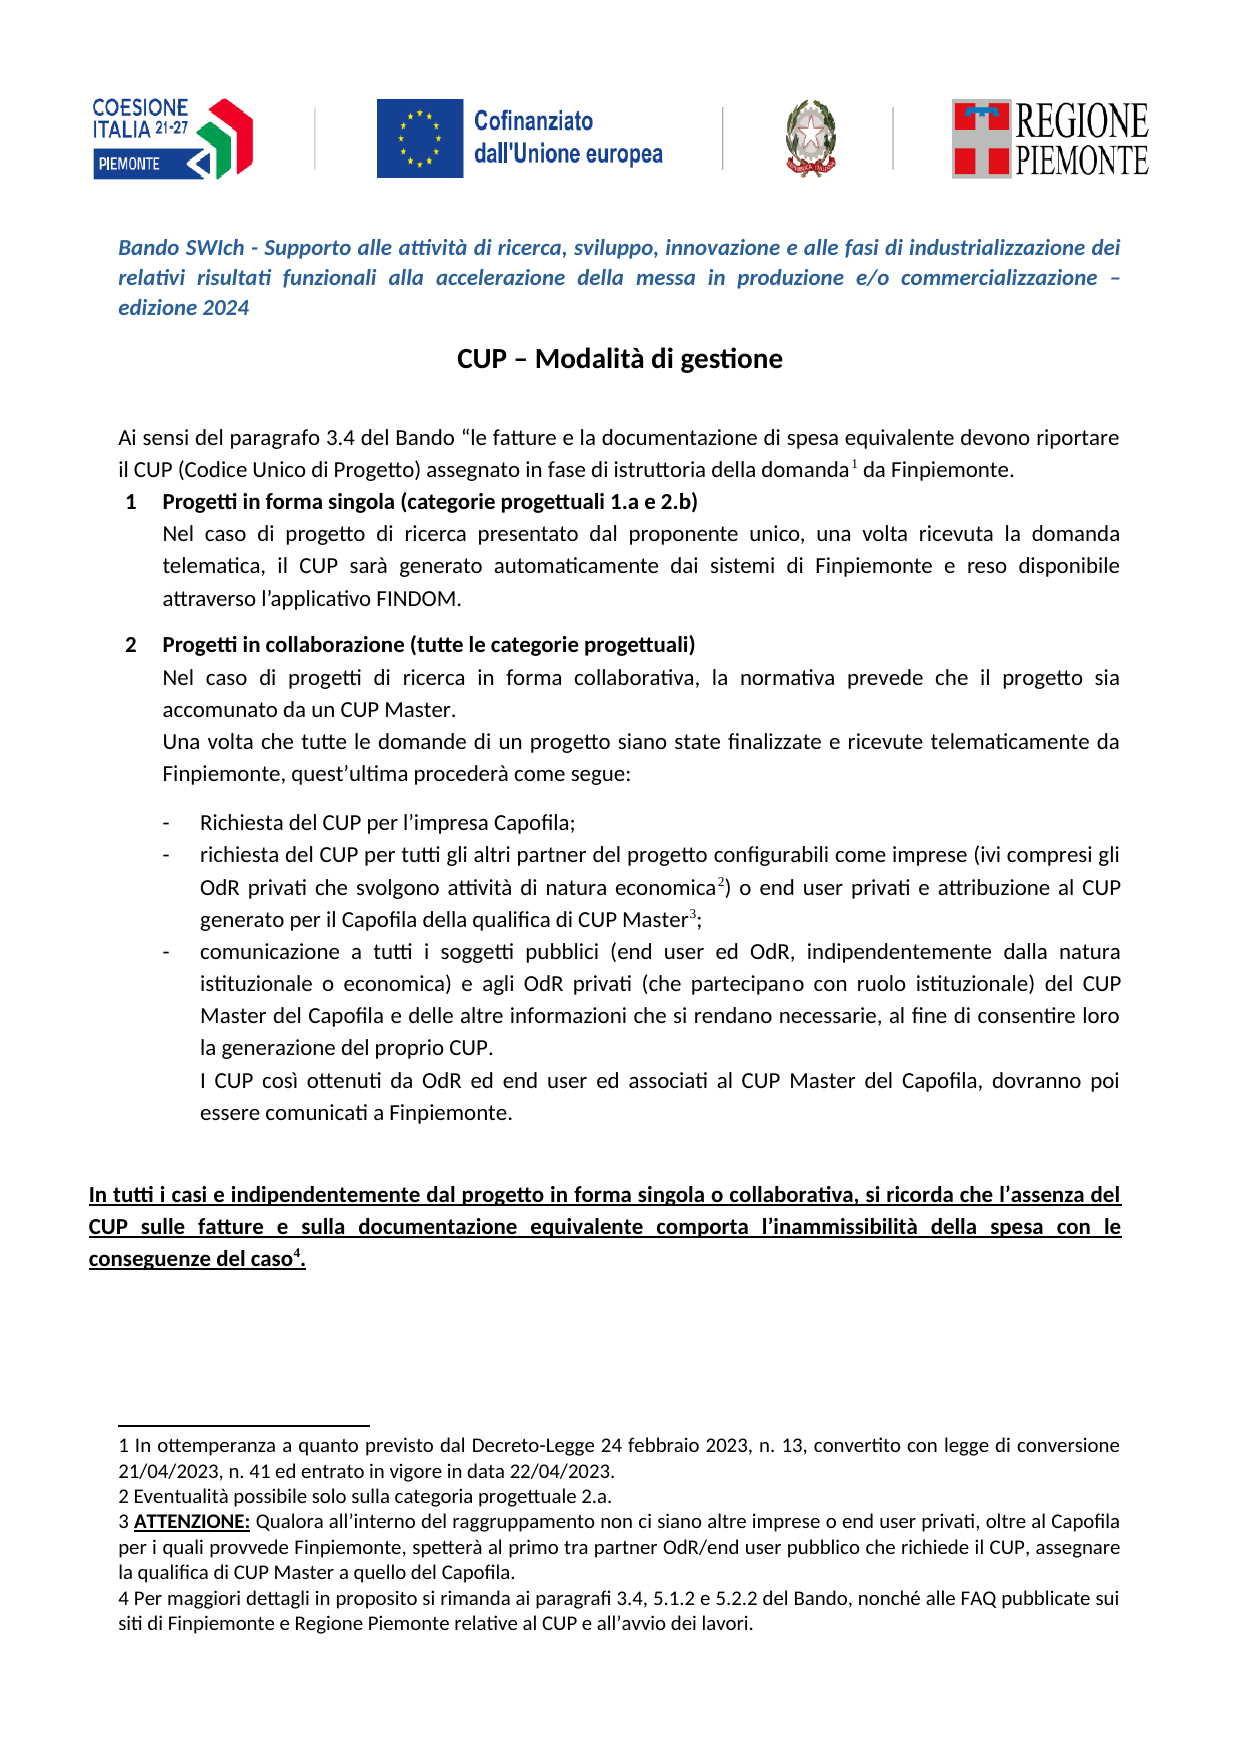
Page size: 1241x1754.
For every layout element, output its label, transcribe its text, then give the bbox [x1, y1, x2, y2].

text In tutti i casi e indipendentemente dal progetto in forma singola o collaborativa, si ricorda che l’assenza del [88, 1180, 1122, 1204]
text Nel caso di progetto di ricerca presentato dal proponente unico, una volta ricevuta la domanda telematica, il CUP sarà generato automaticamente dai sistemi di Finpiemonte e reso disponibile attraverso l’applicativo FINDOM. [162, 519, 1122, 612]
text Ai sensi del paragrafo 3.4 del Bando “le fatture e la documentazione di spesa equivalente devono riportare il CUP (Codice Unico di Progetto) assegnato in fase di istruttoria della domanda da Finpiemonte. [118, 423, 1122, 483]
picture [87, 81, 1153, 209]
text Nel caso di progetti di ricerca in forma collaborativa, la normativa prevede che il progetto sia accomunato da un CUP Master. [162, 663, 1122, 723]
text I CUP così ottenuti da OdR ed end user ed associati al CUP Master del Capofila, dovranno poi essere comunicati a Finpiemonte. [200, 1066, 1122, 1126]
text Bando SWIch - Supporto alle attività di ricerca, sviluppo, innovazione e alle fasi di industrializzazione dei relativi risultati funzionali alla accelerazione della messa in produzione e/o commercializzazione – edizione 2024 [118, 233, 1122, 321]
list comunicazione a tutti i soggetti pubblici (end user ed OdR, indipendentemente dalla natura istituzionale o economica) e agli OdR privati (che partecipano con ruolo istituzionale) del CUP Master del Capofila e delle altre informazioni che si rendano necessarie, al fine di consentire loro la generazione del proprio CUP. [162, 937, 1122, 1062]
list Progetti in forma singola (categorie progettuali 1.a e 2.b) [125, 487, 1122, 515]
list ATTENZIONE: Qualora all’interno del raggruppamento non ci siano altre imprese o end user privati, oltre al Capofila per i quali provvede Finpiemonte, spetterà al primo tra partner OdR/end user pubblico che richiede il CUP, assegnare la qualifica di CUP Master a quello del Capofila. [118, 1509, 1122, 1585]
text In ottemperanza a quanto previsto dal Decreto-Legge 24 febbraio 2023, n. 13, convertito con legge di conversione 21/04/2023, n. 41 ed entrato in vigore in data 22/04/2023. [118, 1432, 1122, 1483]
text Per maggiori dettagli in proposito si rimanda ai paragrafi 3.4, 5.1.2 e 5.2.2 del Bando, nonché alle FAQ pubblicate sui siti di Finpiemonte e Regione Piemonte relative al CUP e all’avvio dei lavori. [118, 1585, 1122, 1636]
list Eventualità possibile solo sulla categoria progettuale 2.a. [118, 1483, 1122, 1509]
text CUP sulle fatture e sulla documentazione equivalente comporta l’inammissibilità della spesa con le [88, 1205, 1122, 1236]
list richiesta del CUP per tutti gli altri partner del progetto configurabili come imprese (ivi compresi gli OdR privati che svolgono attività di natura economica) o end user privati e attribuzione al CUP generato per il Capofila della qualifica di CUP Master; [162, 840, 1122, 933]
text Una volta che tutte le domande di un progetto siano state finalizzate e ricevute telematicamente da Finpiemonte, quest’ultima procederà come segue: [162, 727, 1122, 787]
list Richiesta del CUP per l’impresa Capofila; [162, 808, 1122, 836]
text CUP – Modalità di gestione [118, 340, 1122, 376]
list Progetti in collaborazione (tutte le categorie progettuali) [125, 631, 1122, 659]
text conseguenze del caso. [88, 1237, 1122, 1272]
